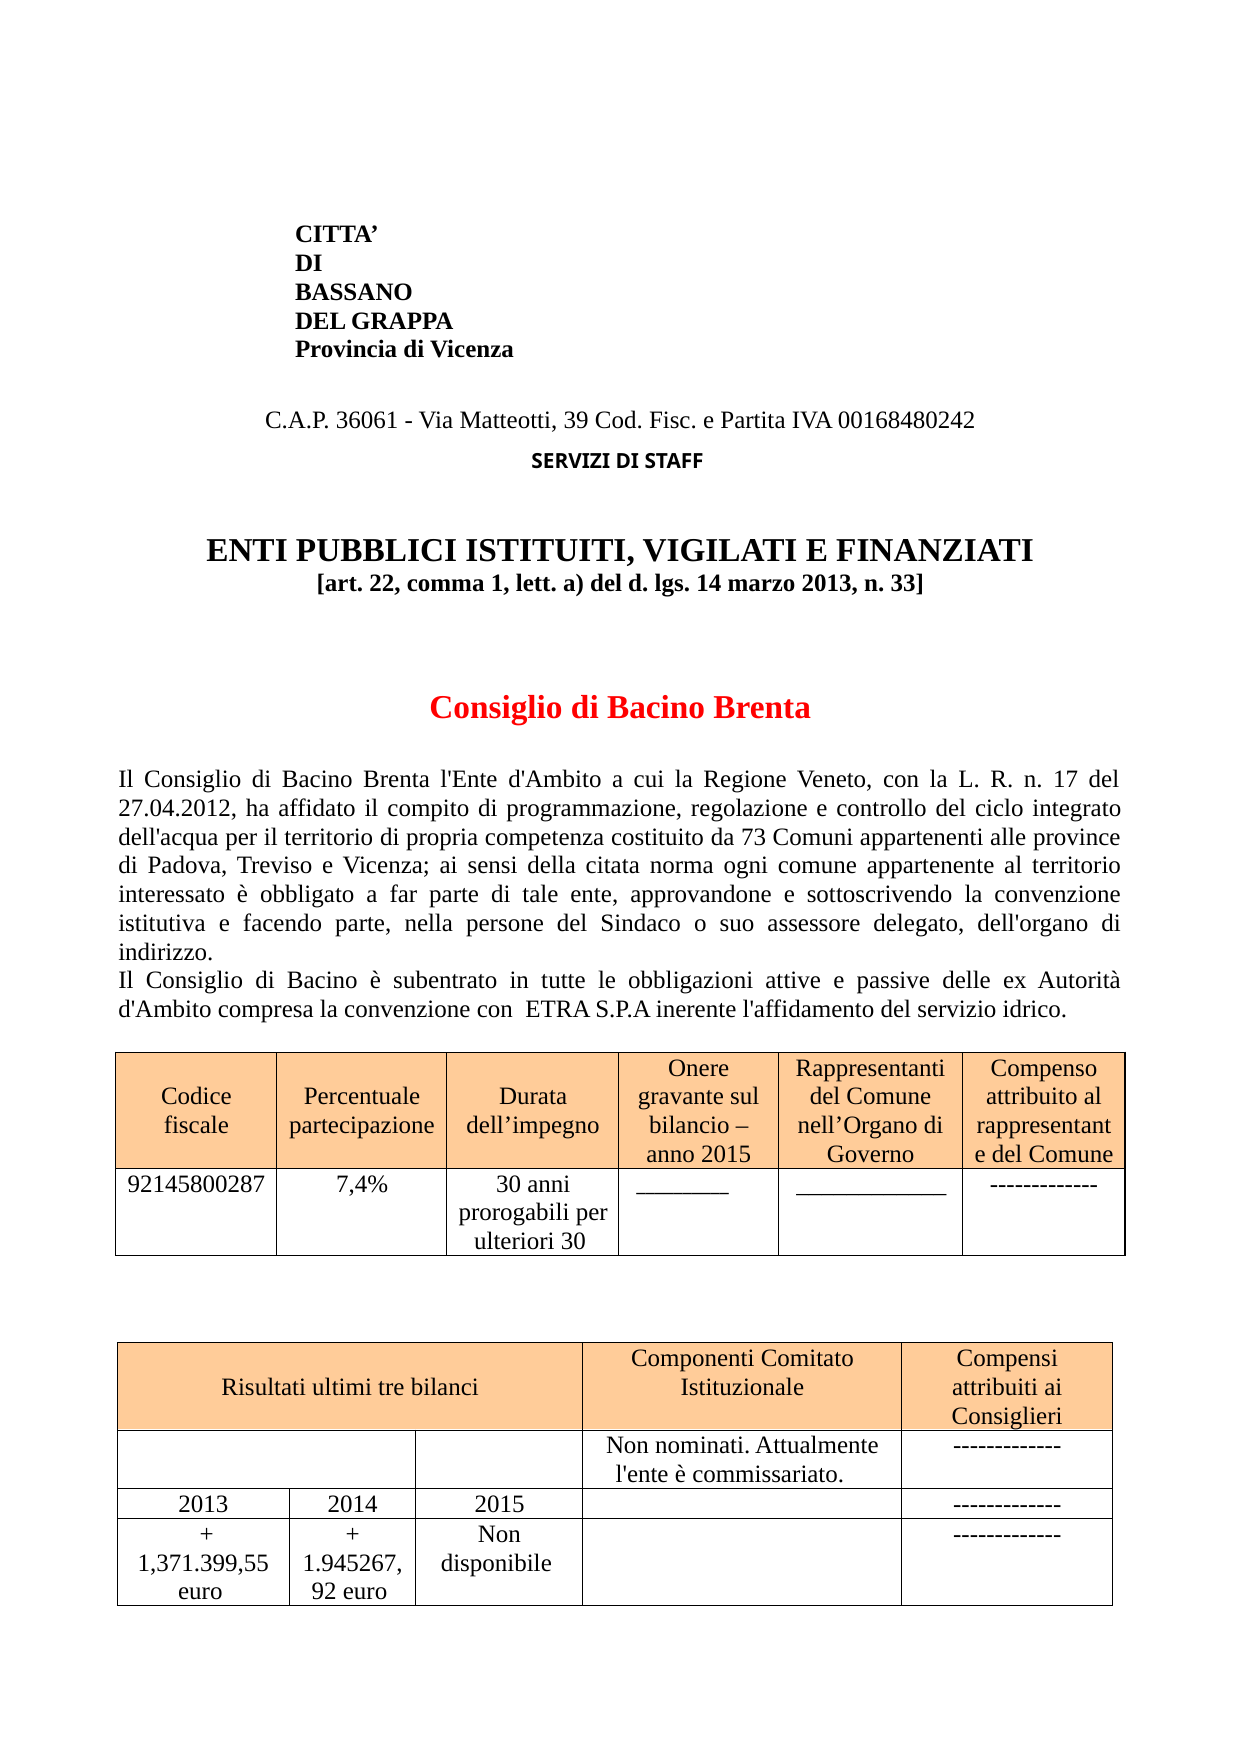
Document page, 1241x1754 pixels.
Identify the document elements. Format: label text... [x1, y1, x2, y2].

table_cell 2013 [118, 1489, 289, 1518]
table_header Durata dell’impegno [447, 1053, 618, 1168]
table_cell [118, 1431, 415, 1488]
text SERVIZI DI STAFF [118, 446, 1122, 475]
table_cell ____________ [779, 1169, 962, 1255]
table_cell __________ [619, 1169, 778, 1255]
text ENTI PUBBLICI ISTITUITI, VIGILATI E FINANZIATI [118, 530, 1122, 568]
table_cell 30 anni prorogabili per ulteriori 30 [447, 1169, 618, 1255]
table_header Rappresentanti del Comune nell’Organo di Governo [779, 1053, 962, 1168]
table_header Risultati ultimi tre bilanci [118, 1343, 582, 1429]
table_cell + 1.945267,92 euro [290, 1519, 415, 1605]
table_cell 2014 [290, 1489, 415, 1518]
table_cell ------------- [902, 1431, 1112, 1488]
table_header Onere gravante sul bilancio – anno 2015 [619, 1053, 778, 1168]
table_cell [583, 1489, 901, 1518]
text Il Consiglio di Bacino Brenta l'Ente d'Ambito a cui la Regione Veneto, con la L. R. n. 17 del 27.04.2012, ha affidato il compito di programmazione, regolazione e controllo del ciclo integrato dell'acqua per il territorio di propria competenza costituito da 73 Comuni appartenenti alle province di Padova, Treviso e Vicenza; ai sensi della citata norma ogni comune appartenente al territorio interessato è obbligato a far parte di tale ente, approvandone e sottoscrivendo la convenzione istitutiva e facendo parte, nella persone del Sindaco o suo assessore delegato, dell'organo di indirizzo. [118, 764, 1122, 965]
table_cell [416, 1431, 582, 1488]
text C.A.P. 36061 - Via Matteotti, 39 Cod. Fisc. e Partita IVA 00168480242 [118, 405, 1122, 434]
table_cell Non disponibile [416, 1519, 582, 1605]
text Il Consiglio di Bacino è subentrato in tutte le obbligazioni attive e passive delle ex Autorità d'Ambito compresa la convenzione con ETRA S.P.A inerente l'affidamento del servizio idrico. [118, 965, 1122, 1023]
table_cell 92145800287 [116, 1169, 276, 1255]
text Consiglio di Bacino Brenta [118, 687, 1122, 726]
table_cell 7,4% [277, 1169, 446, 1255]
table_cell Non nominati. Attualmente l'ente è commissariato. [583, 1431, 901, 1488]
table_header Compensi attribuiti ai Consiglieri [902, 1343, 1112, 1429]
table_header Codice fiscale [116, 1053, 276, 1168]
table_cell + 1,371.399,55 euro [118, 1519, 289, 1605]
table_cell [583, 1519, 901, 1605]
table_header Componenti Comitato Istituzionale [583, 1343, 901, 1429]
table_cell 2015 [416, 1489, 582, 1518]
table_cell ------------- [963, 1169, 1124, 1255]
table_header Percentuale partecipazione [277, 1053, 446, 1168]
table_header CITTA’ DI BASSANO DEL GRAPPA Provincia di Vicenza [295, 220, 1240, 405]
table_header [118, 220, 295, 405]
text [art. 22, comma 1, lett. a) del d. lgs. 14 marzo 2013, n. 33] [118, 568, 1122, 597]
table_cell ------------- [902, 1519, 1112, 1605]
table_header Compenso attribuito al rappresentante del Comune [963, 1053, 1124, 1168]
table_cell ------------- [902, 1489, 1112, 1518]
